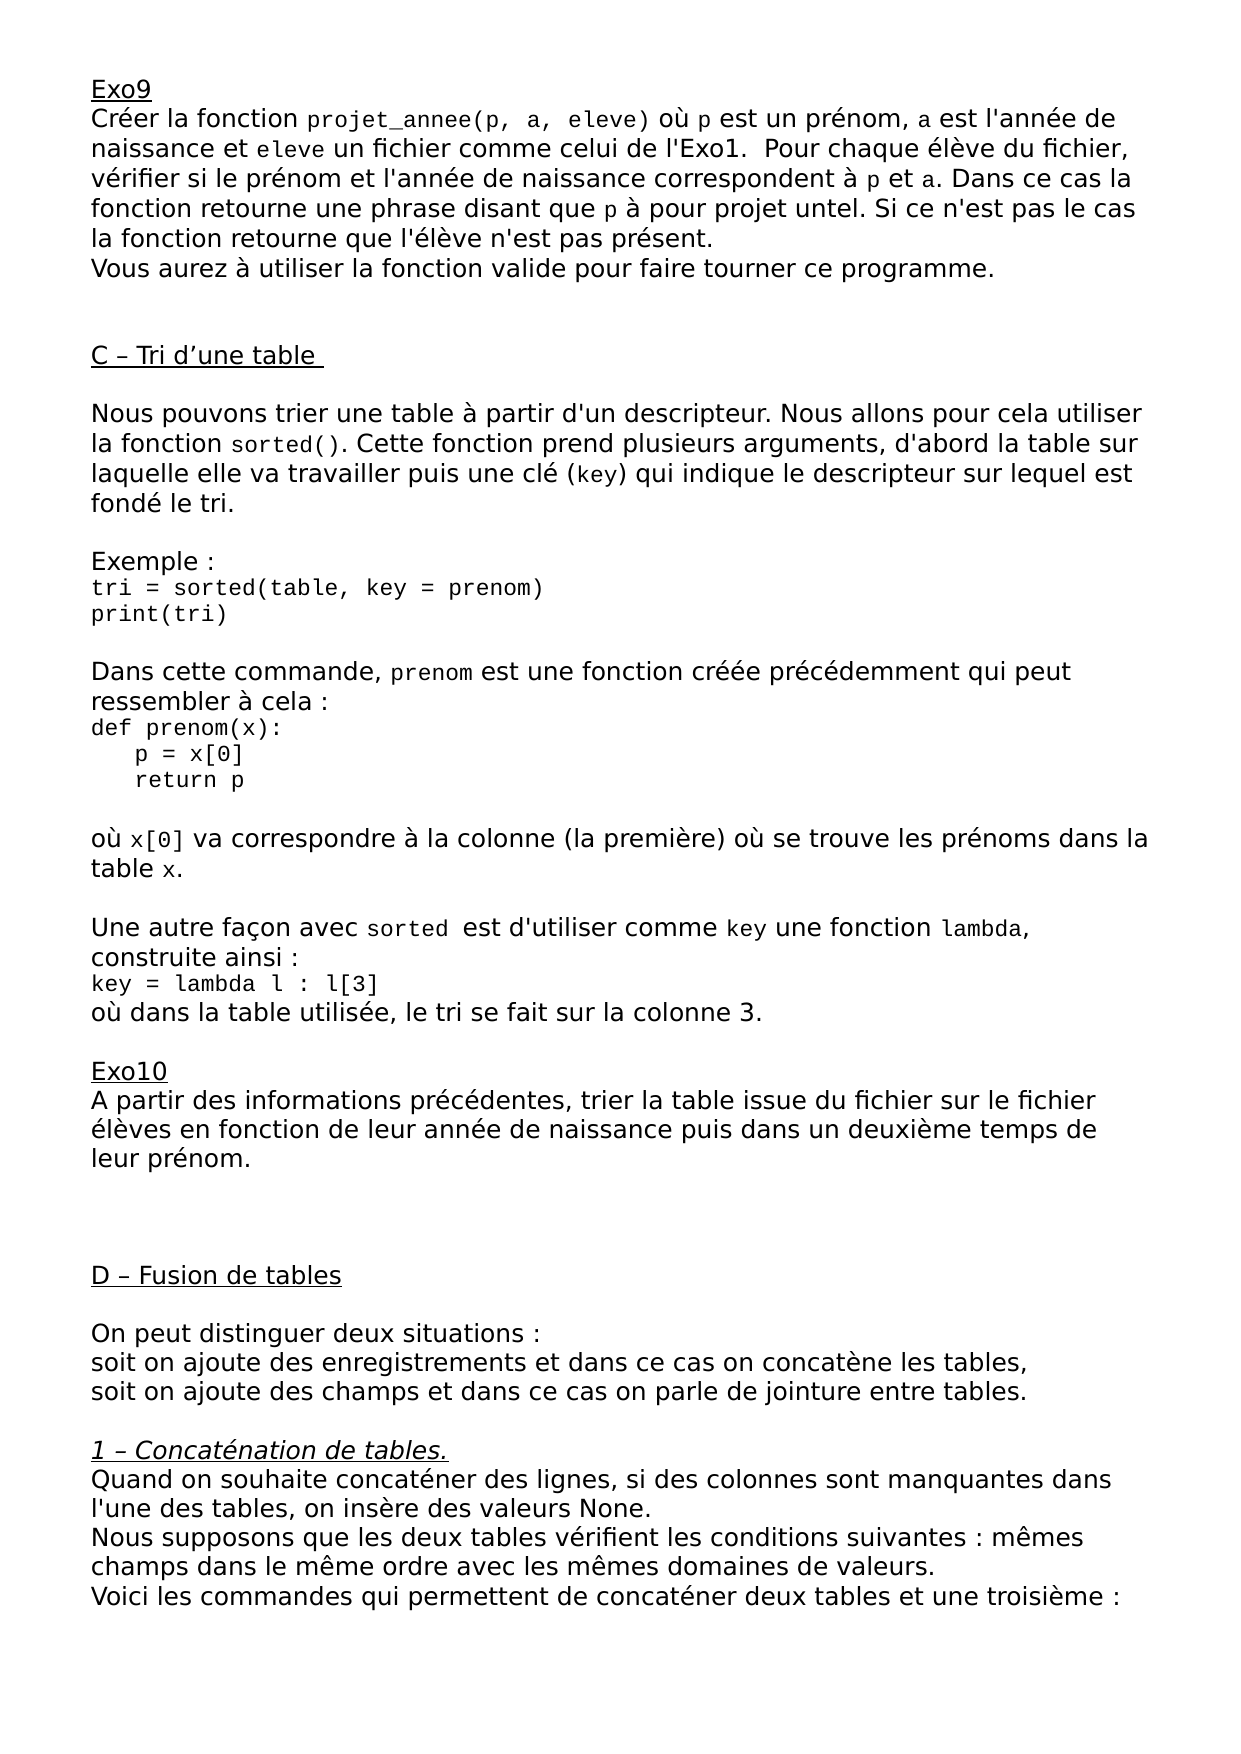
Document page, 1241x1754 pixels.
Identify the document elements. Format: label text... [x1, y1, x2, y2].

text p = x[0] [91, 743, 1153, 769]
text Exemple : [91, 547, 1153, 576]
text soit on ajoute des champs et dans ce cas on parle de jointure entre tables. [91, 1377, 1153, 1407]
text D – Fusion de tables [91, 1261, 1153, 1290]
text C – Tri d’une table [91, 341, 1153, 370]
text Exo9 [91, 75, 1153, 104]
text key = lambda l : l[3] [91, 972, 1153, 998]
text Dans cette commande, prenom est une fonction créée précédemment qui peut ressembler à cela : [91, 657, 1153, 717]
text Exo10 [91, 1057, 1153, 1086]
text Une autre façon avec sorted est d'utiliser comme key une fonction lambda, construite ainsi : [91, 913, 1153, 972]
text Nous supposons que les deux tables vérifient les conditions suivantes : mêmes champs dans le même ordre avec les mêmes domaines de valeurs. [91, 1523, 1153, 1582]
text On peut distinguer deux situations : [91, 1319, 1153, 1348]
text soit on ajoute des enregistrements et dans ce cas on concatène les tables, [91, 1348, 1153, 1377]
text return p [91, 769, 1153, 794]
text 1 – Concaténation de tables. [91, 1436, 1153, 1465]
text où x[0] va correspondre à la colonne (la première) où se trouve les prénoms dans la table x. [91, 824, 1153, 884]
text def prenom(x): [91, 717, 1153, 743]
text print(tri) [91, 602, 1153, 628]
text tri = sorted(table, key = prenom) [91, 576, 1153, 602]
text Créer la fonction projet_annee(p, a, eleve) où p est un prénom, a est l'année de naissance et eleve un fichier comme celui de l'Exo1. Pour chaque élève du fichier, vérifier si le prénom et l'année de naissance correspondent à p et a. Dans ce cas la fonction retourne une phrase disant que p à pour projet untel. Si ce n'est pas le cas la fonction retourne que l'élève n'est pas présent. [91, 104, 1153, 254]
text où dans la table utilisée, le tri se fait sur la colonne 3. [91, 998, 1153, 1027]
text A partir des informations précédentes, trier la table issue du fichier sur le fichier élèves en fonction de leur année de naissance puis dans un deuxième temps de leur prénom. [91, 1086, 1153, 1173]
text Quand on souhaite concaténer des lignes, si des colonnes sont manquantes dans l'une des tables, on insère des valeurs None. [91, 1465, 1153, 1523]
text Voici les commandes qui permettent de concaténer deux tables et une troisième : [91, 1582, 1153, 1611]
text Vous aurez à utiliser la fonction valide pour faire tourner ce programme. [91, 254, 1153, 283]
text Nous pouvons trier une table à partir d'un descripteur. Nous allons pour cela utiliser la fonction sorted(). Cette fonction prend plusieurs arguments, d'abord la table sur laquelle elle va travailler puis une clé (key) qui indique le descripteur sur lequel est fondé le tri. [91, 399, 1153, 518]
